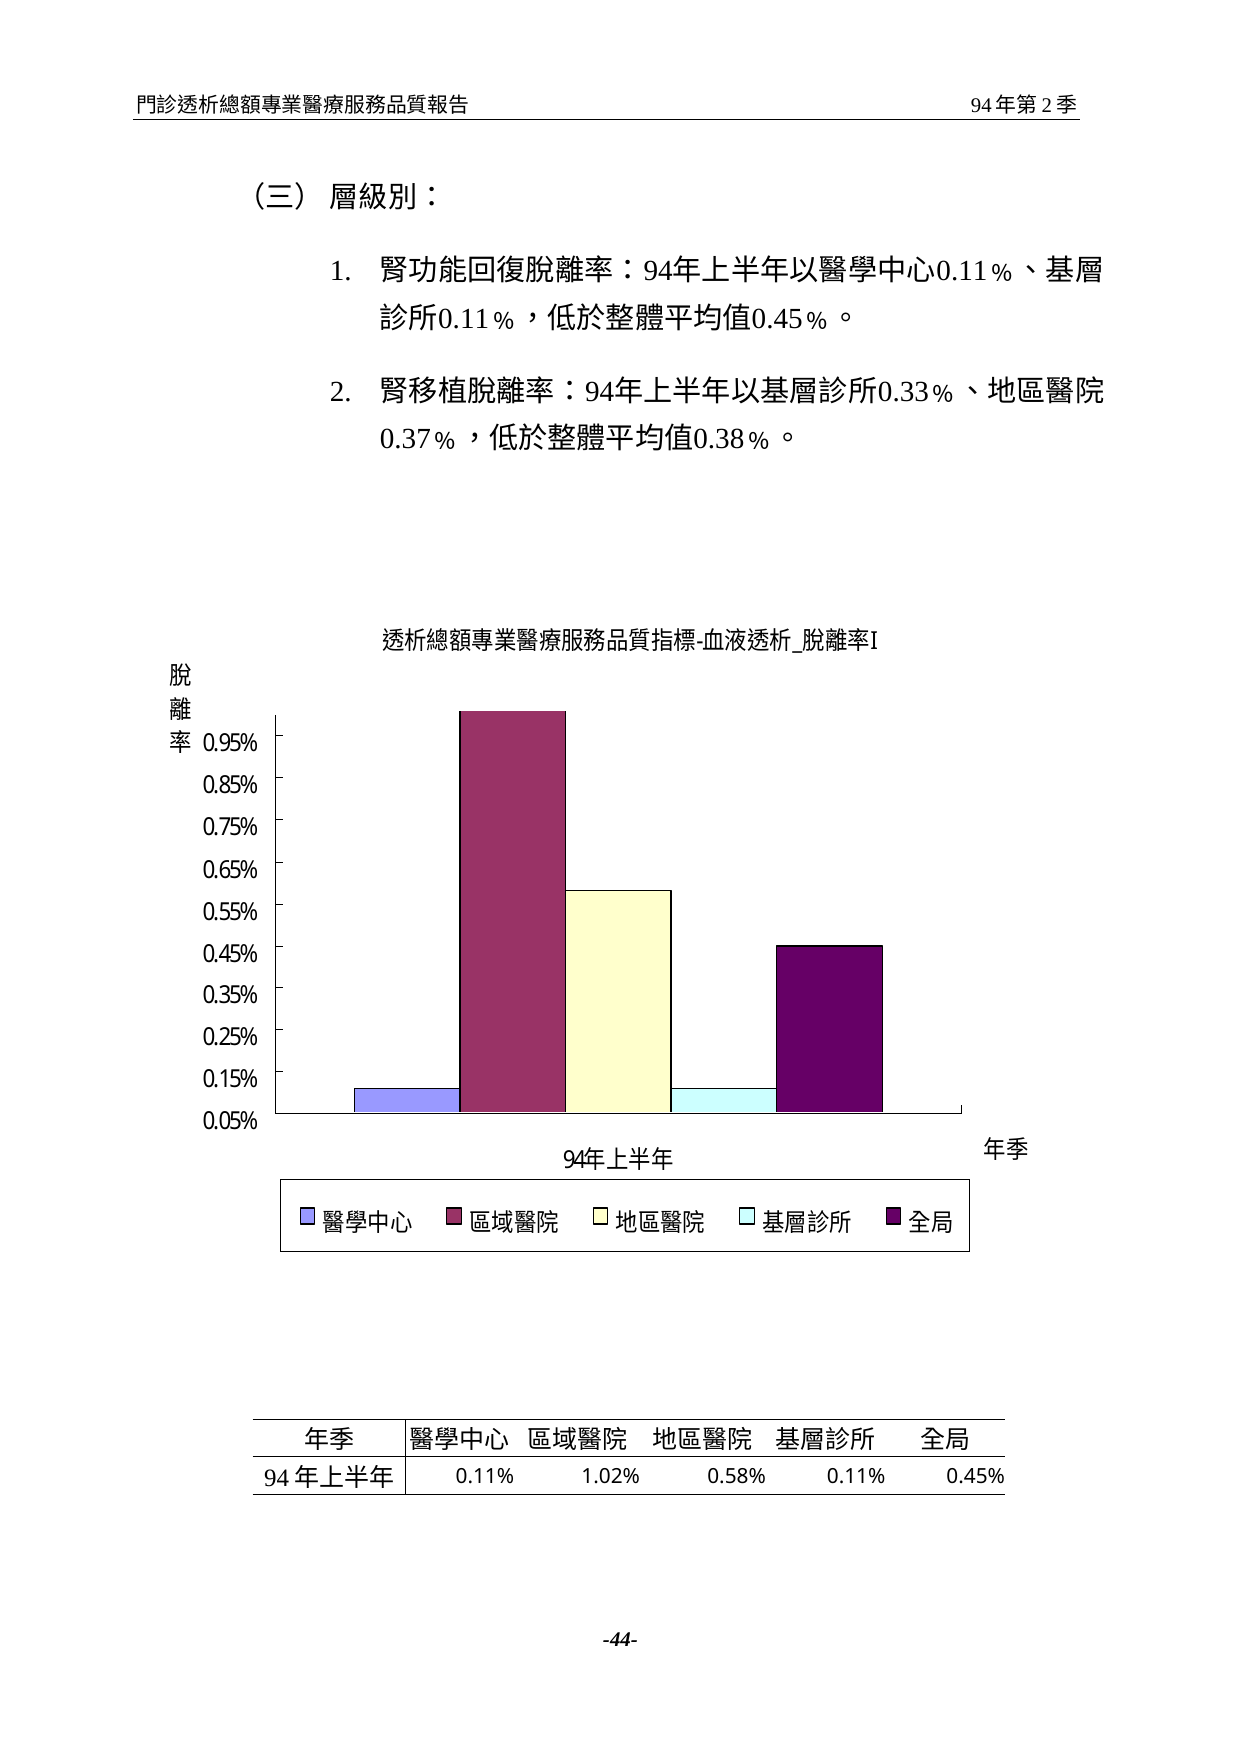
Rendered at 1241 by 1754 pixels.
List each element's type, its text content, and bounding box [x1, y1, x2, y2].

table_header 基層診所 [766, 1420, 885, 1456]
table_cell 0.45% [885, 1457, 1005, 1493]
table_header 地區醫院 [640, 1420, 766, 1456]
list 腎移植脫離率：94年上半年以基層診所0.33﹪、地區醫院0.37﹪，低於整體平均值0.38﹪。 [329, 363, 1104, 458]
table_header 全局 [885, 1420, 1005, 1456]
table_header 醫學中心 [406, 1420, 514, 1456]
table_cell 0.58% [640, 1457, 766, 1493]
table_cell 0.11% [406, 1457, 514, 1493]
table_header 區域醫院 [514, 1420, 640, 1456]
table_cell 94年上半年 [253, 1457, 405, 1493]
list 腎功能回復脫離率：94年上半年以醫學中心0.11﹪、基層診所0.11﹪，低於整體平均值0.45﹪。 [329, 242, 1104, 338]
table_cell 1.02% [514, 1457, 640, 1493]
table_cell 0.11% [766, 1457, 885, 1493]
table_header 年季 [253, 1420, 405, 1456]
list 層級別： [236, 169, 1104, 217]
